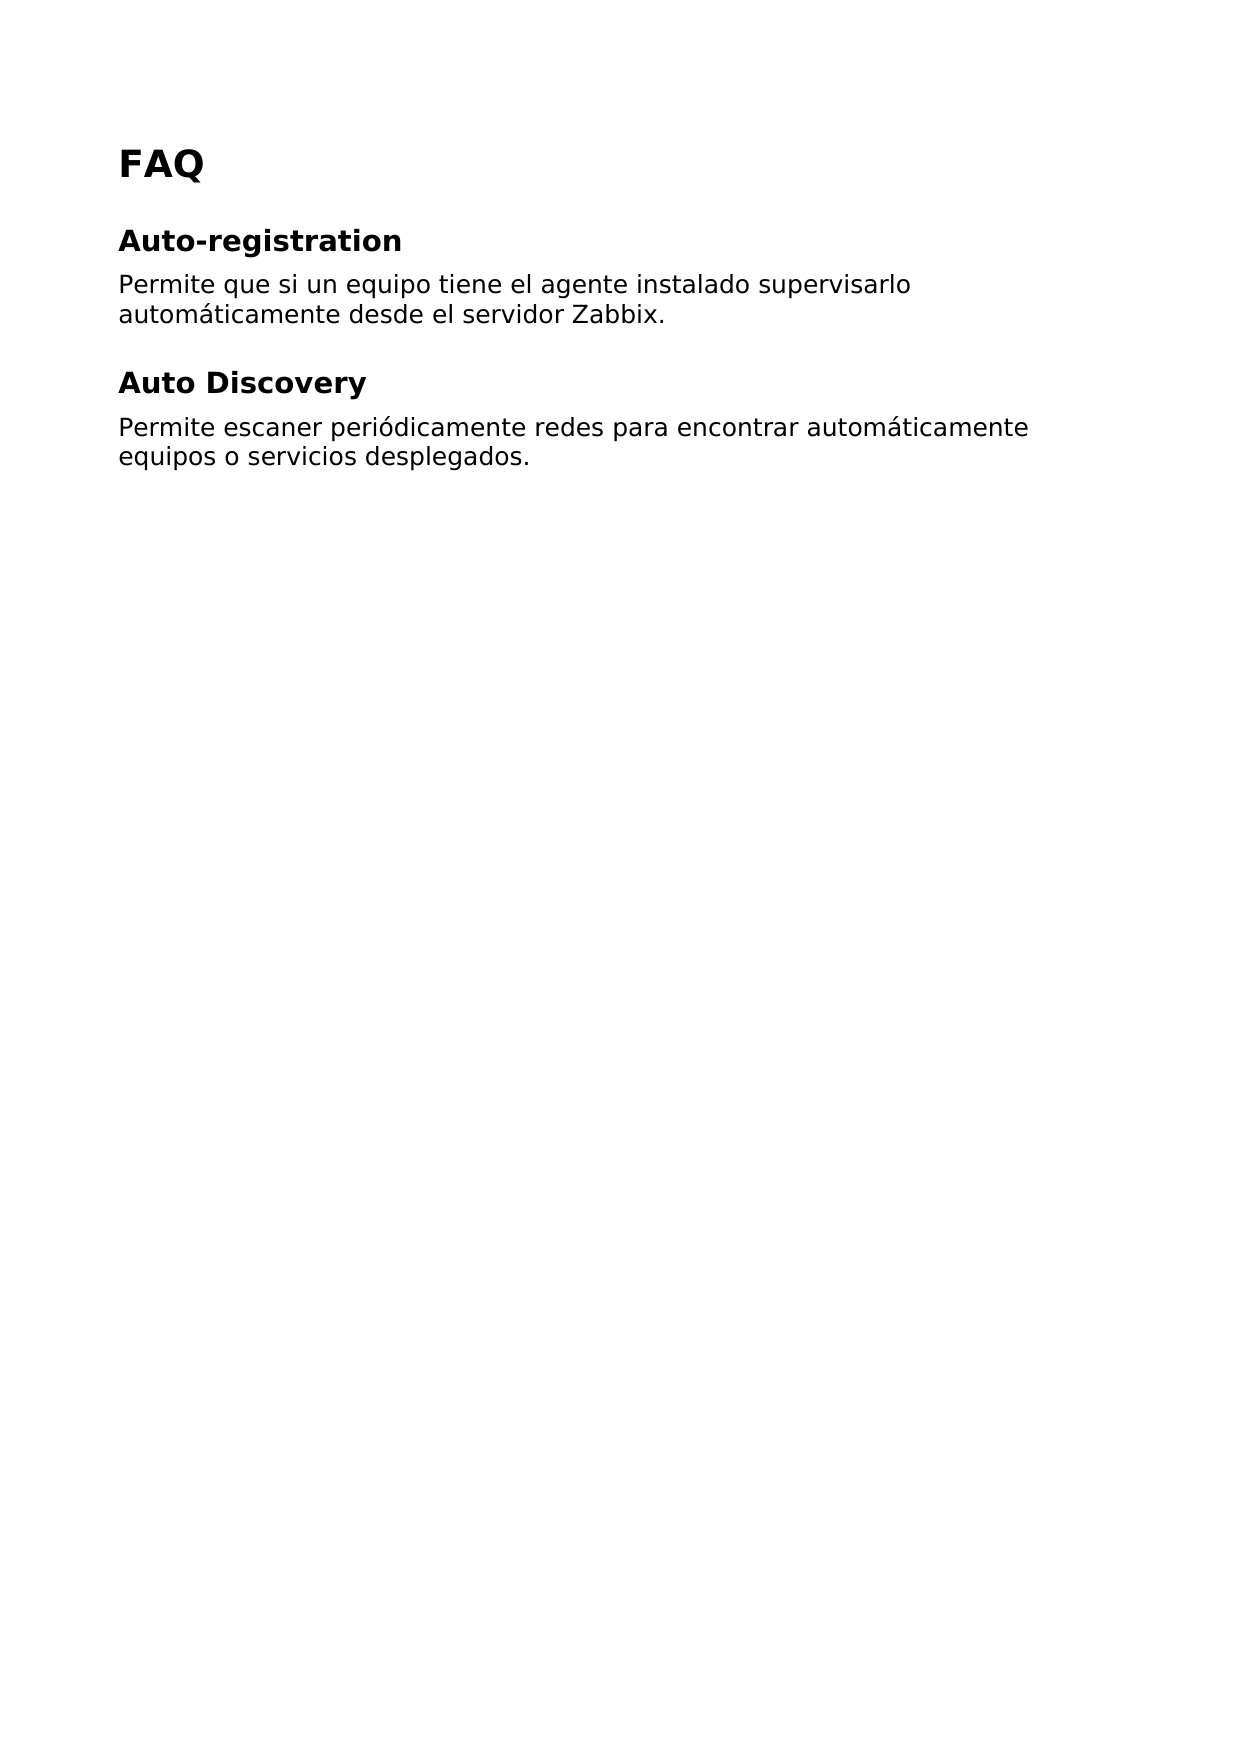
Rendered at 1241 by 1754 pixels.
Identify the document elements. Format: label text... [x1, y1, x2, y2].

subtitle FAQ [118, 143, 1122, 187]
text Permite que si un equipo tiene el agente instalado supervisarlo automáticamente desde el servidor Zabbix. [118, 271, 1122, 329]
text Permite escaner periódicamente redes para encontrar automáticamente equipos o servicios desplegados. [118, 413, 1122, 471]
subtitle Auto-registration [118, 224, 1122, 258]
subtitle Auto Discovery [118, 367, 1122, 401]
